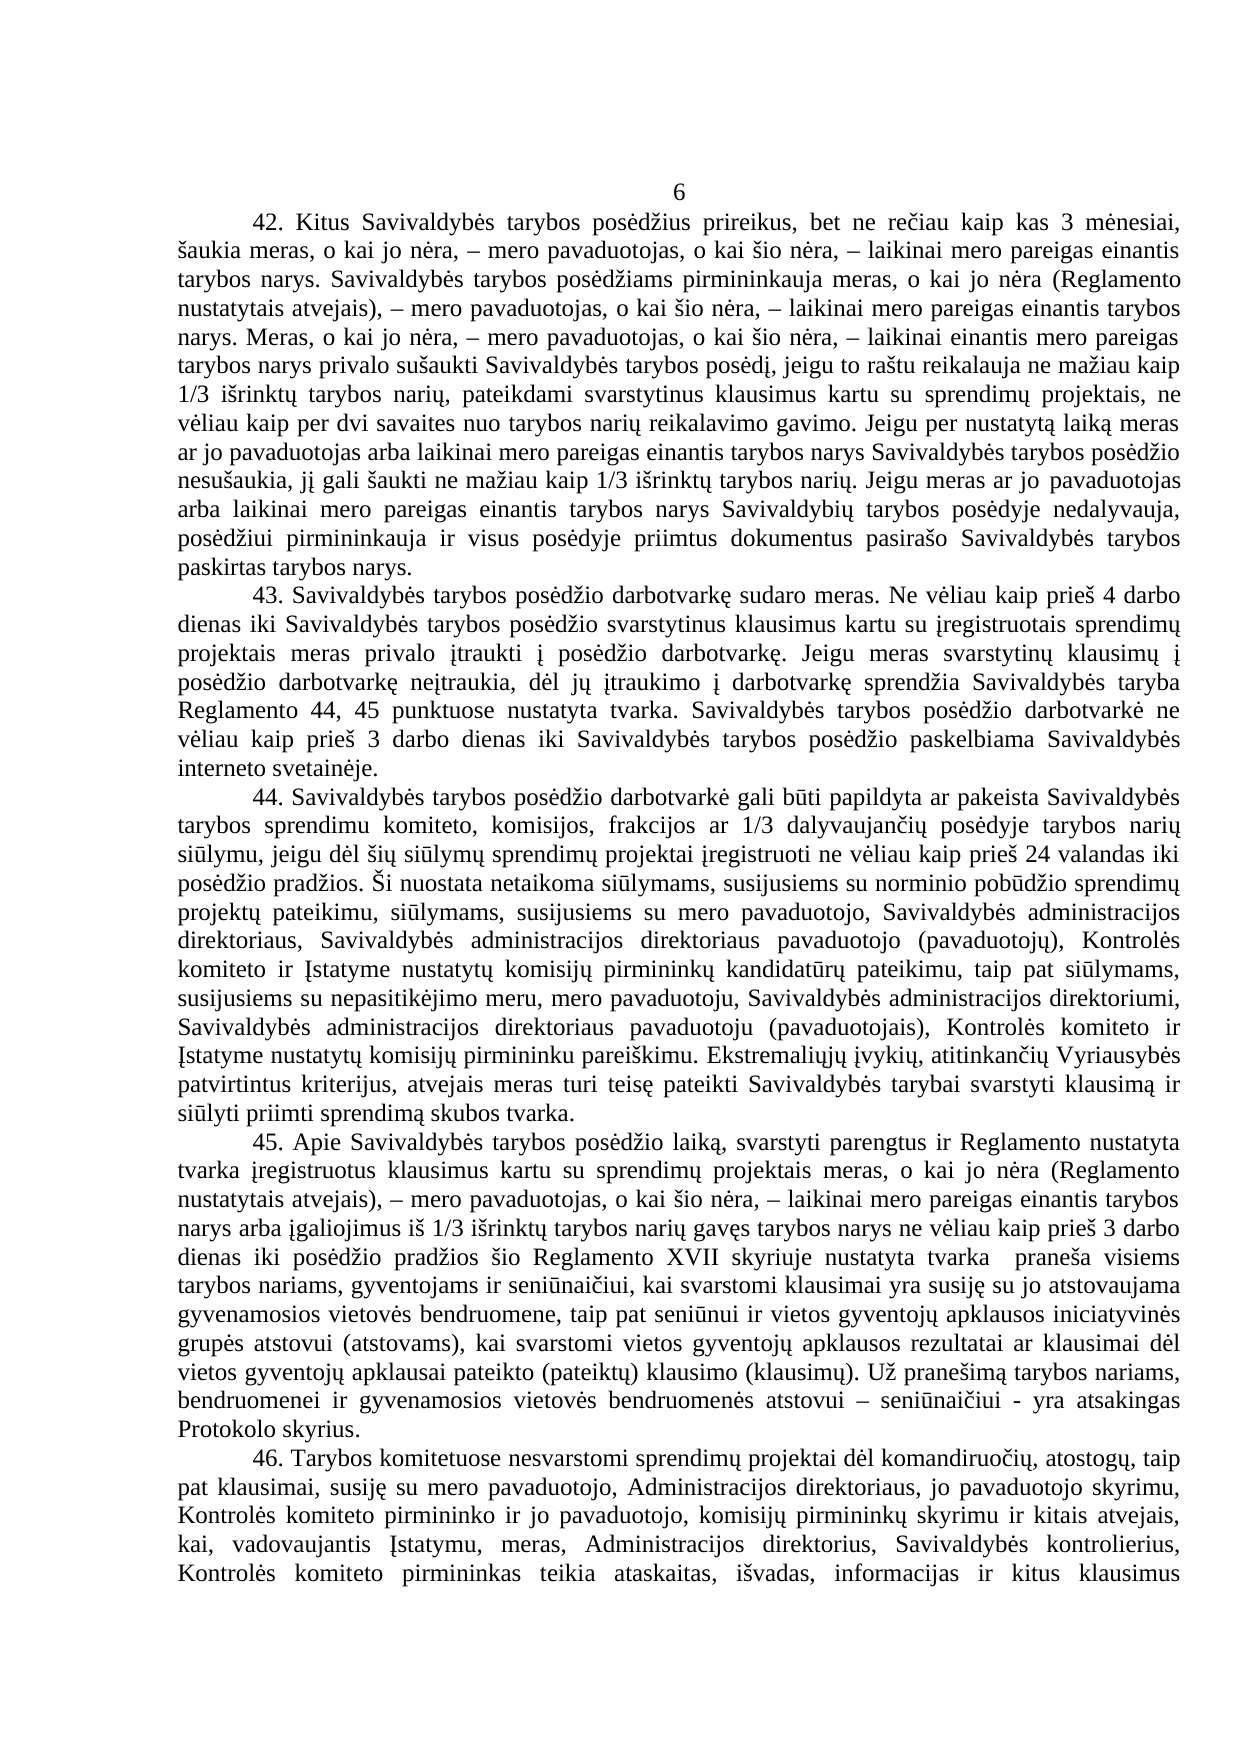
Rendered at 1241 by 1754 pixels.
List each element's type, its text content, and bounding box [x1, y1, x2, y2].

text 46. Tarybos komitetuose nesvarstomi sprendimų projektai dėl komandiruočių, atostogų, taip pat klausimai, susiję su mero pavaduotojo, Administracijos direktoriaus, jo pavaduotojo skyrimu, Kontrolės komiteto pirmininko ir jo pavaduotojo, komisijų pirmininkų skyrimu ir kitais atvejais, kai, vadovaujantis Įstatymu, meras, Administracijos direktorius, Savivaldybės kontrolierius, Kontrolės komiteto pirmininkas teikia ataskaitas, išvadas, informacijas ir kitus klausimus [177, 1443, 1181, 1587]
text 43. Savivaldybės tarybos posėdžio darbotvarkę sudaro meras. Ne vėliau kaip prieš 4 darbo dienas iki Savivaldybės tarybos posėdžio svarstytinus klausimus kartu su įregistruotais sprendimų projektais meras privalo įtraukti į posėdžio darbotvarkę. Jeigu meras svarstytinų klausimų į posėdžio darbotvarkę neįtraukia, dėl jų įtraukimo į darbotvarkę sprendžia Savivaldybės taryba Reglamento 44, 45 punktuose nustatyta tvarka. Savivaldybės tarybos posėdžio darbotvarkė ne vėliau kaip prieš 3 darbo dienas iki Savivaldybės tarybos posėdžio paskelbiama Savivaldybės interneto svetainėje. [177, 580, 1181, 782]
text 45. Apie Savivaldybės tarybos posėdžio laiką, svarstyti parengtus ir Reglamento nustatyta tvarka įregistruotus klausimus kartu su sprendimų projektais meras, o kai jo nėra (Reglamento nustatytais atvejais), – mero pavaduotojas, o kai šio nėra, – laikinai mero pareigas einantis tarybos narys arba įgaliojimus iš 1/3 išrinktų tarybos narių gavęs tarybos narys ne vėliau kaip prieš 3 darbo dienas iki posėdžio pradžios šio Reglamento XVII skyriuje nustatyta tvarka praneša visiems tarybos nariams, gyventojams ir seniūnaičiui, kai svarstomi klausimai yra susiję su jo atstovaujama gyvenamosios vietovės bendruomene, taip pat seniūnui ir vietos gyventojų apklausos iniciatyvinės grupės atstovui (atstovams), kai svarstomi vietos gyventojų apklausos rezultatai ar klausimai dėl vietos gyventojų apklausai pateikto (pateiktų) klausimo (klausimų). Už pranešimą tarybos nariams, bendruomenei ir gyvenamosios vietovės bendruomenės atstovui – seniūnaičiui - yra atsakingas Protokolo skyrius. [177, 1127, 1181, 1443]
text 42. Kitus Savivaldybės tarybos posėdžius prireikus, bet ne rečiau kaip kas 3 mėnesiai, šaukia meras, o kai jo nėra, – mero pavaduotojas, o kai šio nėra, – laikinai mero pareigas einantis tarybos narys. Savivaldybės tarybos posėdžiams pirmininkauja meras, o kai jo nėra (Reglamento nustatytais atvejais), – mero pavaduotojas, o kai šio nėra, – laikinai mero pareigas einantis tarybos narys. Meras, o kai jo nėra, – mero pavaduotojas, o kai šio nėra, – laikinai einantis mero pareigas tarybos narys privalo sušaukti Savivaldybės tarybos posėdį, jeigu to raštu reikalauja ne mažiau kaip 1/3 išrinktų tarybos narių, pateikdami svarstytinus klausimus kartu su sprendimų projektais, ne vėliau kaip per dvi savaites nuo tarybos narių reikalavimo gavimo. Jeigu per nustatytą laiką meras ar jo pavaduotojas arba laikinai mero pareigas einantis tarybos narys Savivaldybės tarybos posėdžio nesušaukia, jį gali šaukti ne mažiau kaip 1/3 išrinktų tarybos narių. Jeigu meras ar jo pavaduotojas arba laikinai mero pareigas einantis tarybos narys Savivaldybių tarybos posėdyje nedalyvauja, posėdžiui pirmininkauja ir visus posėdyje priimtus dokumentus pasirašo Savivaldybės tarybos paskirtas tarybos narys. [177, 207, 1181, 580]
text 44. Savivaldybės tarybos posėdžio darbotvarkė gali būti papildyta ar pakeista Savivaldybės tarybos sprendimu komiteto, komisijos, frakcijos ar 1/3 dalyvaujančių posėdyje tarybos narių siūlymu, jeigu dėl šių siūlymų sprendimų projektai įregistruoti ne vėliau kaip prieš 24 valandas iki posėdžio pradžios. Ši nuostata netaikoma siūlymams, susijusiems su norminio pobūdžio sprendimų projektų pateikimu, siūlymams, susijusiems su mero pavaduotojo, Savivaldybės administracijos direktoriaus, Savivaldybės administracijos direktoriaus pavaduotojo (pavaduotojų), Kontrolės komiteto ir Įstatyme nustatytų komisijų pirmininkų kandidatūrų pateikimu, taip pat siūlymams, susijusiems su nepasitikėjimo meru, mero pavaduotoju, Savivaldybės administracijos direktoriumi, Savivaldybės administracijos direktoriaus pavaduotoju (pavaduotojais), Kontrolės komiteto ir Įstatyme nustatytų komisijų pirmininku pareiškimu. Ekstremaliųjų įvykių, atitinkančių Vyriausybės patvirtintus kriterijus, atvejais meras turi teisę pateikti Savivaldybės tarybai svarstyti klausimą ir siūlyti priimti sprendimą skubos tvarka. [177, 782, 1181, 1127]
